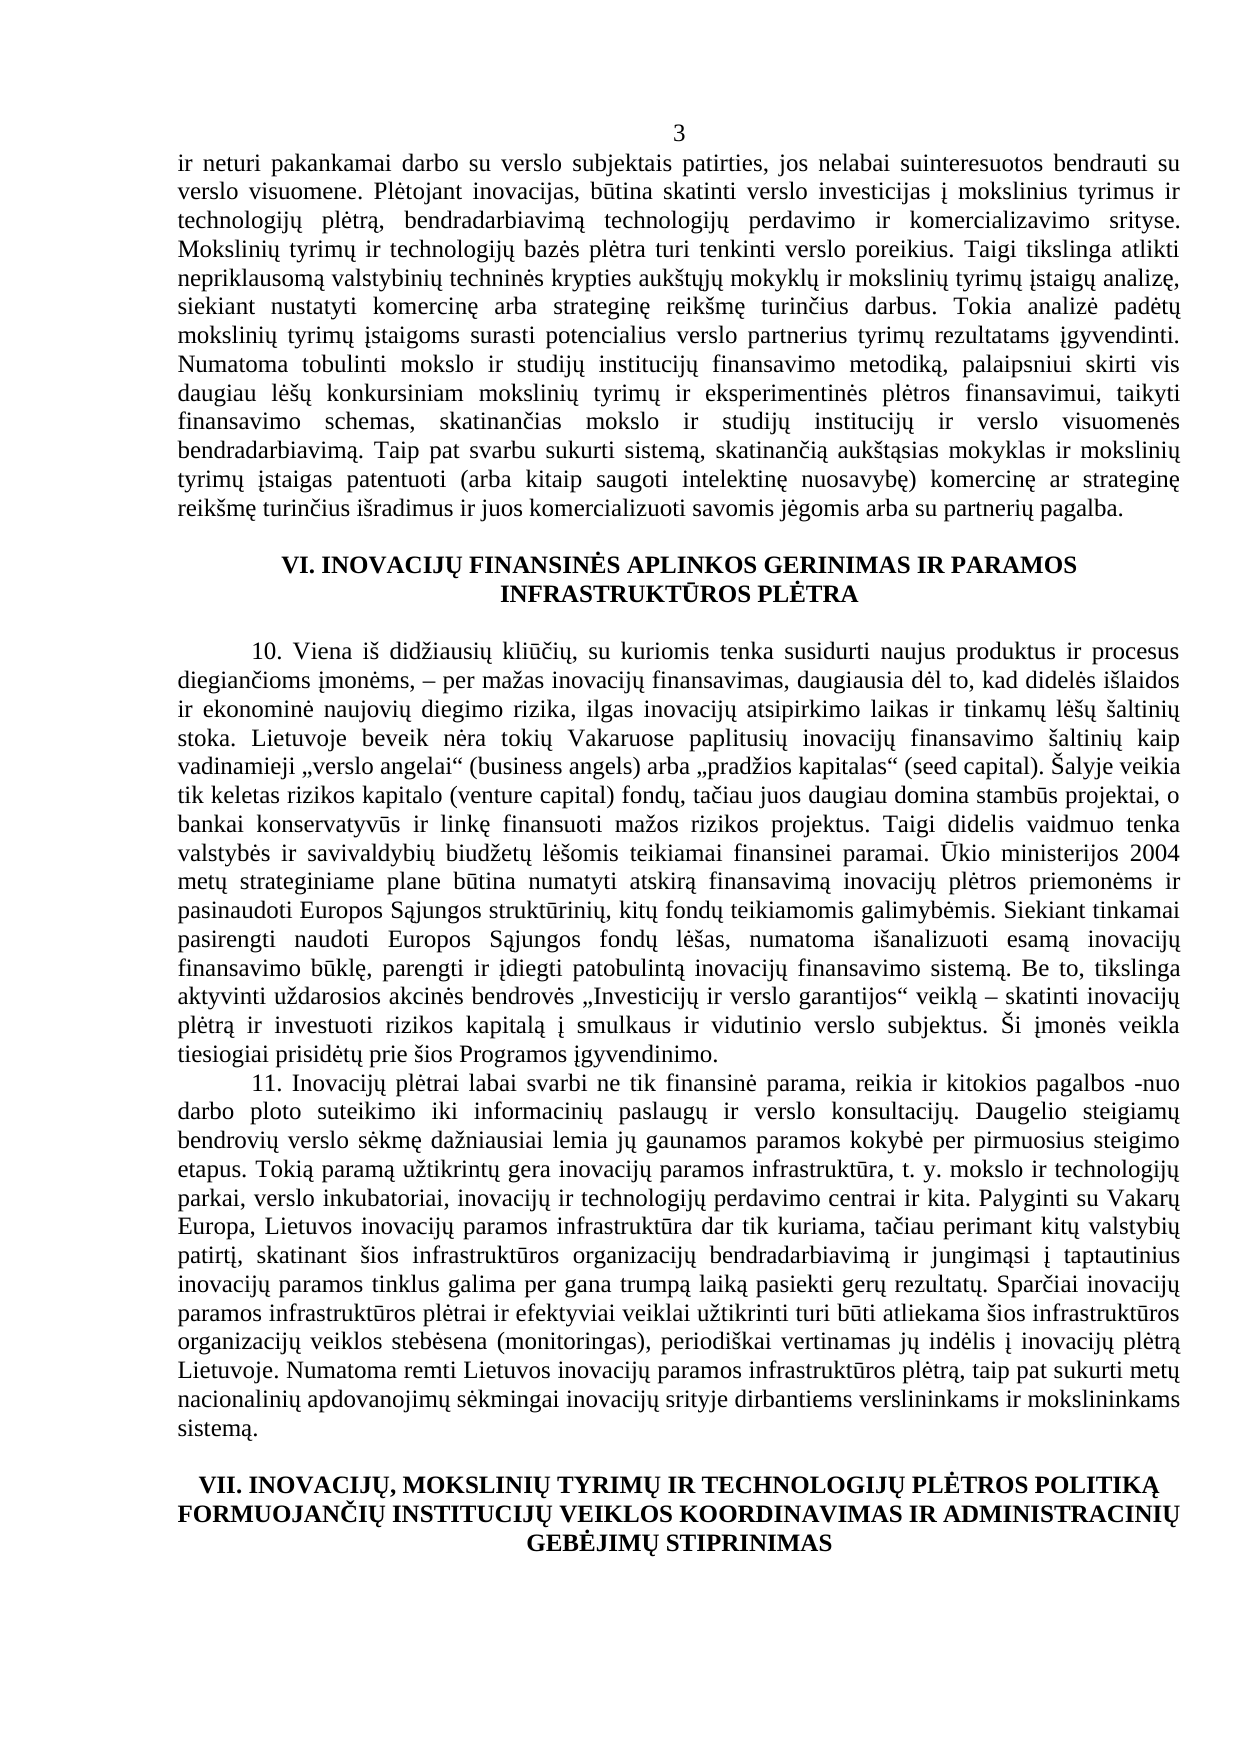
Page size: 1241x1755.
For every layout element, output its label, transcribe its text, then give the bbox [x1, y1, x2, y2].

text ir neturi pakankamai darbo su verslo subjektais patirties, jos nelabai suinteresuotos bendrauti su verslo visuomene. Plėtojant inovacijas, būtina skatinti verslo investicijas į mokslinius tyrimus ir technologijų plėtrą, bendradarbiavimą technologijų perdavimo ir komercializavimo srityse. Mokslinių tyrimų ir technologijų bazės plėtra turi tenkinti verslo poreikius. Taigi tikslinga atlikti nepriklausomą valstybinių techninės krypties aukštųjų mokyklų ir mokslinių tyrimų įstaigų analizę, siekiant nustatyti komercinę arba strateginę reikšmę turinčius darbus. Tokia analizė padėtų mokslinių tyrimų įstaigoms surasti potencialius verslo partnerius tyrimų rezultatams įgyvendinti. Numatoma tobulinti mokslo ir studijų institucijų finansavimo metodiką, palaipsniui skirti vis daugiau lėšų konkursiniam mokslinių tyrimų ir eksperimentinės plėtros finansavimui, taikyti finansavimo schemas, skatinančias mokslo ir studijų institucijų ir verslo visuomenės bendradarbiavimą. Taip pat svarbu sukurti sistemą, skatinančią aukštąsias mokyklas ir mokslinių tyrimų įstaigas patentuoti (arba kitaip saugoti intelektinę nuosavybę) komercinę ar strateginę reikšmę turinčius išradimus ir juos komercializuoti savomis jėgomis arba su partnerių pagalba. [177, 148, 1181, 521]
text VII. INOVACIJŲ, MOKSLINIŲ TYRIMŲ IR TECHNOLOGIJŲ PLĖTROS POLITIKĄ FORMUOJANČIŲ INSTITUCIJŲ VEIKLOS KOORDINAVIMAS IR ADMINISTRACINIŲ GEBĖJIMŲ STIPRINIMAS [177, 1470, 1181, 1556]
text 11. Inovacijų plėtrai labai svarbi ne tik finansinė parama, reikia ir kitokios pagalbos -nuo darbo ploto suteikimo iki informacinių paslaugų ir verslo konsultacijų. Daugelio steigiamų bendrovių verslo sėkmę dažniausiai lemia jų gaunamos paramos kokybė per pirmuosius steigimo etapus. Tokią paramą užtikrintų gera inovacijų paramos infrastruktūra, t. y. mokslo ir technologijų parkai, verslo inkubatoriai, inovacijų ir technologijų perdavimo centrai ir kita. Palyginti su Vakarų Europa, Lietuvos inovacijų paramos infrastruktūra dar tik kuriama, tačiau perimant kitų valstybių patirtį, skatinant šios infrastruktūros organizacijų bendradarbiavimą ir jungimąsi į taptautinius inovacijų paramos tinklus galima per gana trumpą laiką pasiekti gerų rezultatų. Sparčiai inovacijų paramos infrastruktūros plėtrai ir efektyviai veiklai užtikrinti turi būti atliekama šios infrastruktūros organizacijų veiklos stebėsena (monitoringas), periodiškai vertinamas jų indėlis į inovacijų plėtrą Lietuvoje. Numatoma remti Lietuvos inovacijų paramos infrastruktūros plėtrą, taip pat sukurti metų nacionalinių apdovanojimų sėkmingai inovacijų srityje dirbantiems verslininkams ir mokslininkams sistemą. [177, 1068, 1181, 1441]
text VI. INOVACIJŲ FINANSINĖS APLINKOS GERINIMAS IR PARAMOS INFRASTRUKTŪROS PLĖTRA [177, 550, 1181, 608]
text 10. Viena iš didžiausių kliūčių, su kuriomis tenka susidurti naujus produktus ir procesus diegiančioms įmonėms, – per mažas inovacijų finansavimas, daugiausia dėl to, kad didelės išlaidos ir ekonominė naujovių diegimo rizika, ilgas inovacijų atsipirkimo laikas ir tinkamų lėšų šaltinių stoka. Lietuvoje beveik nėra tokių Vakaruose paplitusių inovacijų finansavimo šaltinių kaip vadinamieji „verslo angelai“ (business angels) arba „pradžios kapitalas“ (seed capital). Šalyje veikia tik keletas rizikos kapitalo (venture capital) fondų, tačiau juos daugiau domina stambūs projektai, o bankai konservatyvūs ir linkę finansuoti mažos rizikos projektus. Taigi didelis vaidmuo tenka valstybės ir savivaldybių biudžetų lėšomis teikiamai finansinei paramai. Ūkio ministerijos 2004 metų strateginiame plane būtina numatyti atskirą finansavimą inovacijų plėtros priemonėms ir pasinaudoti Europos Sąjungos struktūrinių, kitų fondų teikiamomis galimybėmis. Siekiant tinkamai pasirengti naudoti Europos Sąjungos fondų lėšas, numatoma išanalizuoti esamą inovacijų finansavimo būklę, parengti ir įdiegti patobulintą inovacijų finansavimo sistemą. Be to, tikslinga aktyvinti uždarosios akcinės bendrovės „Investicijų ir verslo garantijos“ veiklą – skatinti inovacijų plėtrą ir investuoti rizikos kapitalą į smulkaus ir vidutinio verslo subjektus. Ši įmonės veikla tiesiogiai prisidėtų prie šios Programos įgyvendinimo. [177, 636, 1181, 1068]
